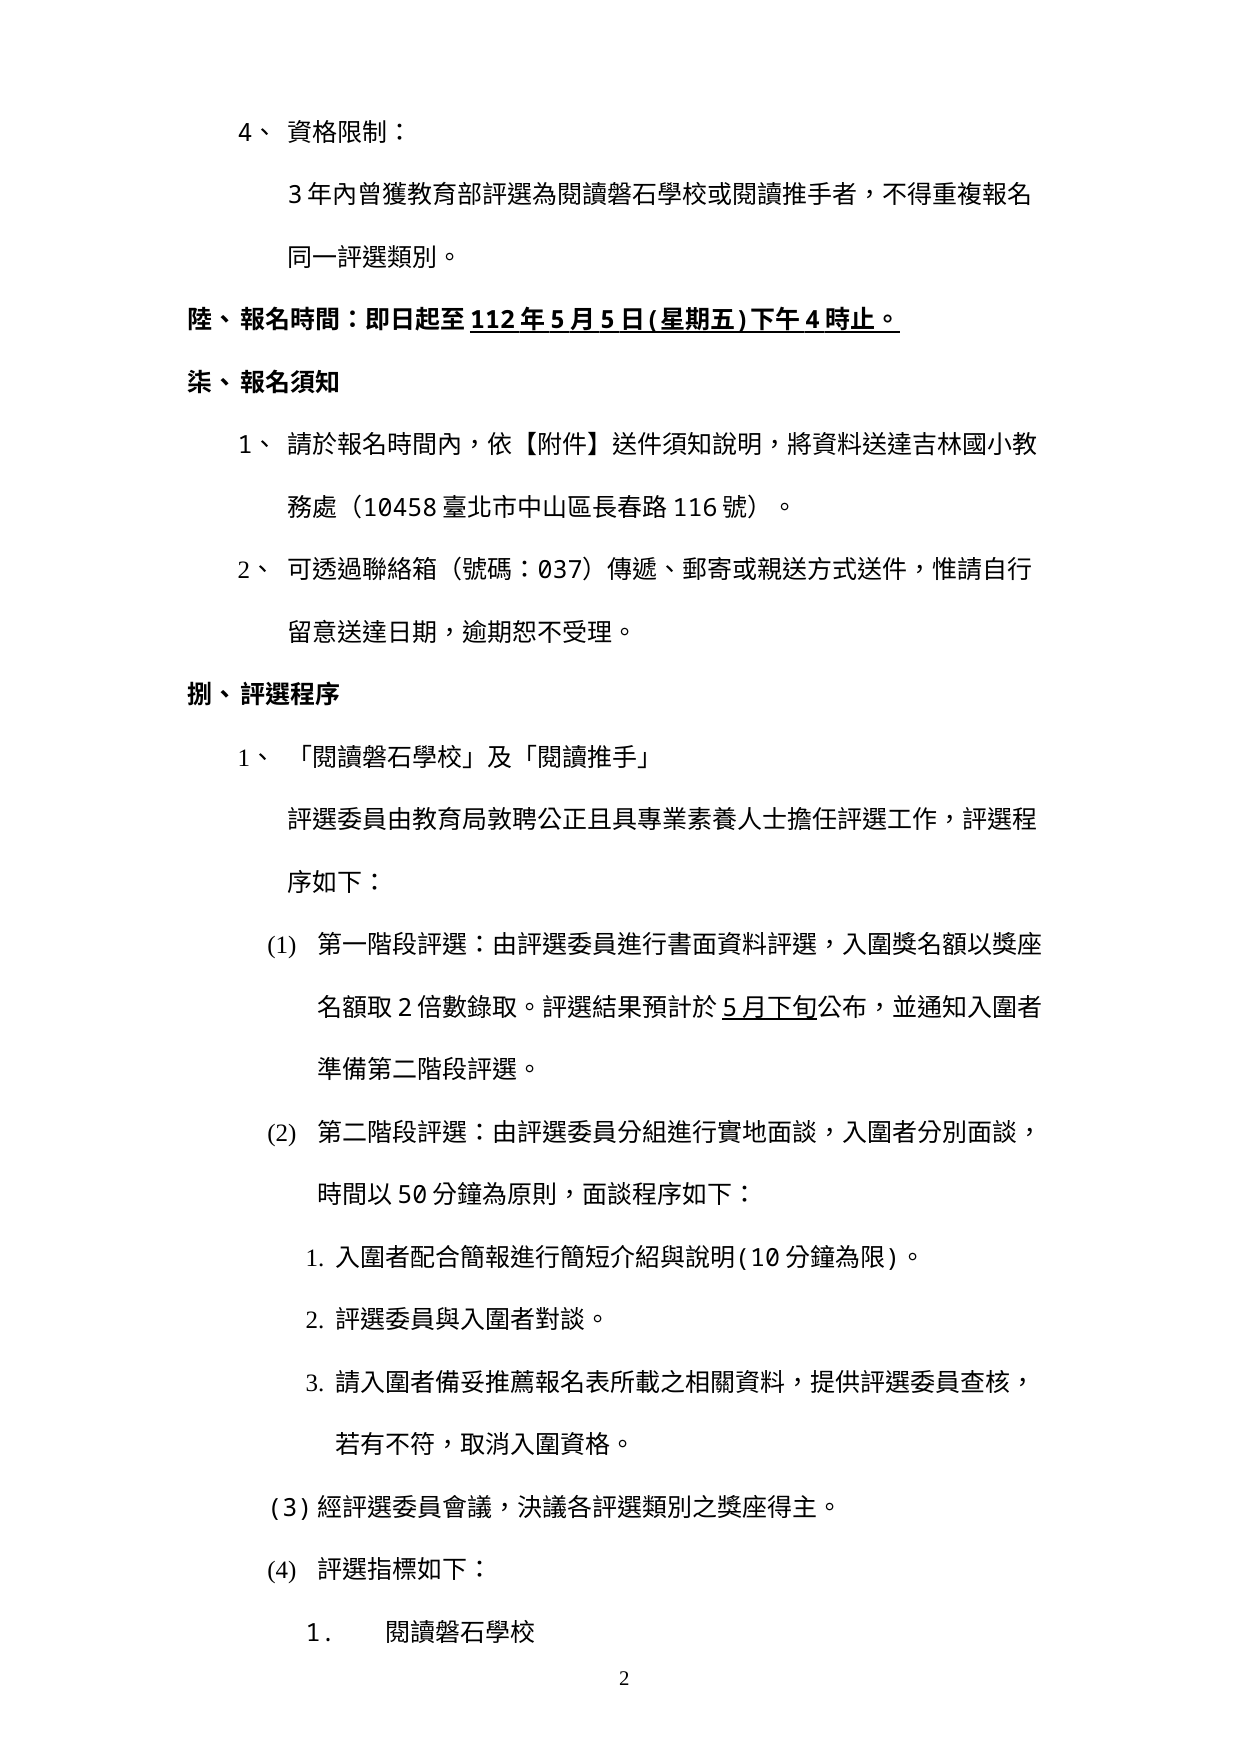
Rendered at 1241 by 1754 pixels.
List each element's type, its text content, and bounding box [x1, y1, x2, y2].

list 第一階段評選：由評選委員進行書面資料評選，入圍獎名額以獎座名額取2倍數錄取。評選結果預計於5月下旬公布，並通知入圍者準備第二階段評選。 [267, 901, 1053, 1089]
list 報名時間：即日起至112年5月5日(星期五)下午4時止。 [187, 276, 1053, 339]
list 第二階段評選：由評選委員分組進行實地面談，入圍者分別面談，時間以50分鐘為原則，面談程序如下： [267, 1089, 1053, 1214]
list 入圍者配合簡報進行簡短介紹與說明(10分鐘為限)。 [305, 1214, 1053, 1276]
list 請入圍者備妥推薦報名表所載之相關資料，提供評選委員查核，若有不符，取消入圍資格。 [305, 1339, 1053, 1464]
text 3年內曾獲教育部評選為閱讀磐石學校或閱讀推手者，不得重複報名同一評選類別。 [287, 151, 1053, 276]
list 「閱讀磐石學校」及「閱讀推手」 [237, 714, 1053, 776]
list 報名須知 [187, 339, 1053, 401]
list 評選委員與入圍者對談。 [305, 1276, 1053, 1339]
list 評選指標如下： [267, 1526, 1053, 1589]
list 請於報名時間內，依【附件】送件須知說明，將資料送達吉林國小教務處（10458臺北市中山區長春路116號）。 [237, 401, 1053, 526]
list 資格限制： [237, 89, 1053, 151]
list 評選程序 [187, 651, 1053, 714]
list 可透過聯絡箱（號碼：037）傳遞、郵寄或親送方式送件，惟請自行留意送達日期，逾期恕不受理。 [237, 526, 1053, 651]
list 經評選委員會議，決議各評選類別之獎座得主。 [267, 1464, 1053, 1526]
list 閱讀磐石學校 [305, 1589, 1053, 1651]
text 評選委員由教育局敦聘公正且具專業素養人士擔任評選工作，評選程序如下： [287, 776, 1053, 901]
